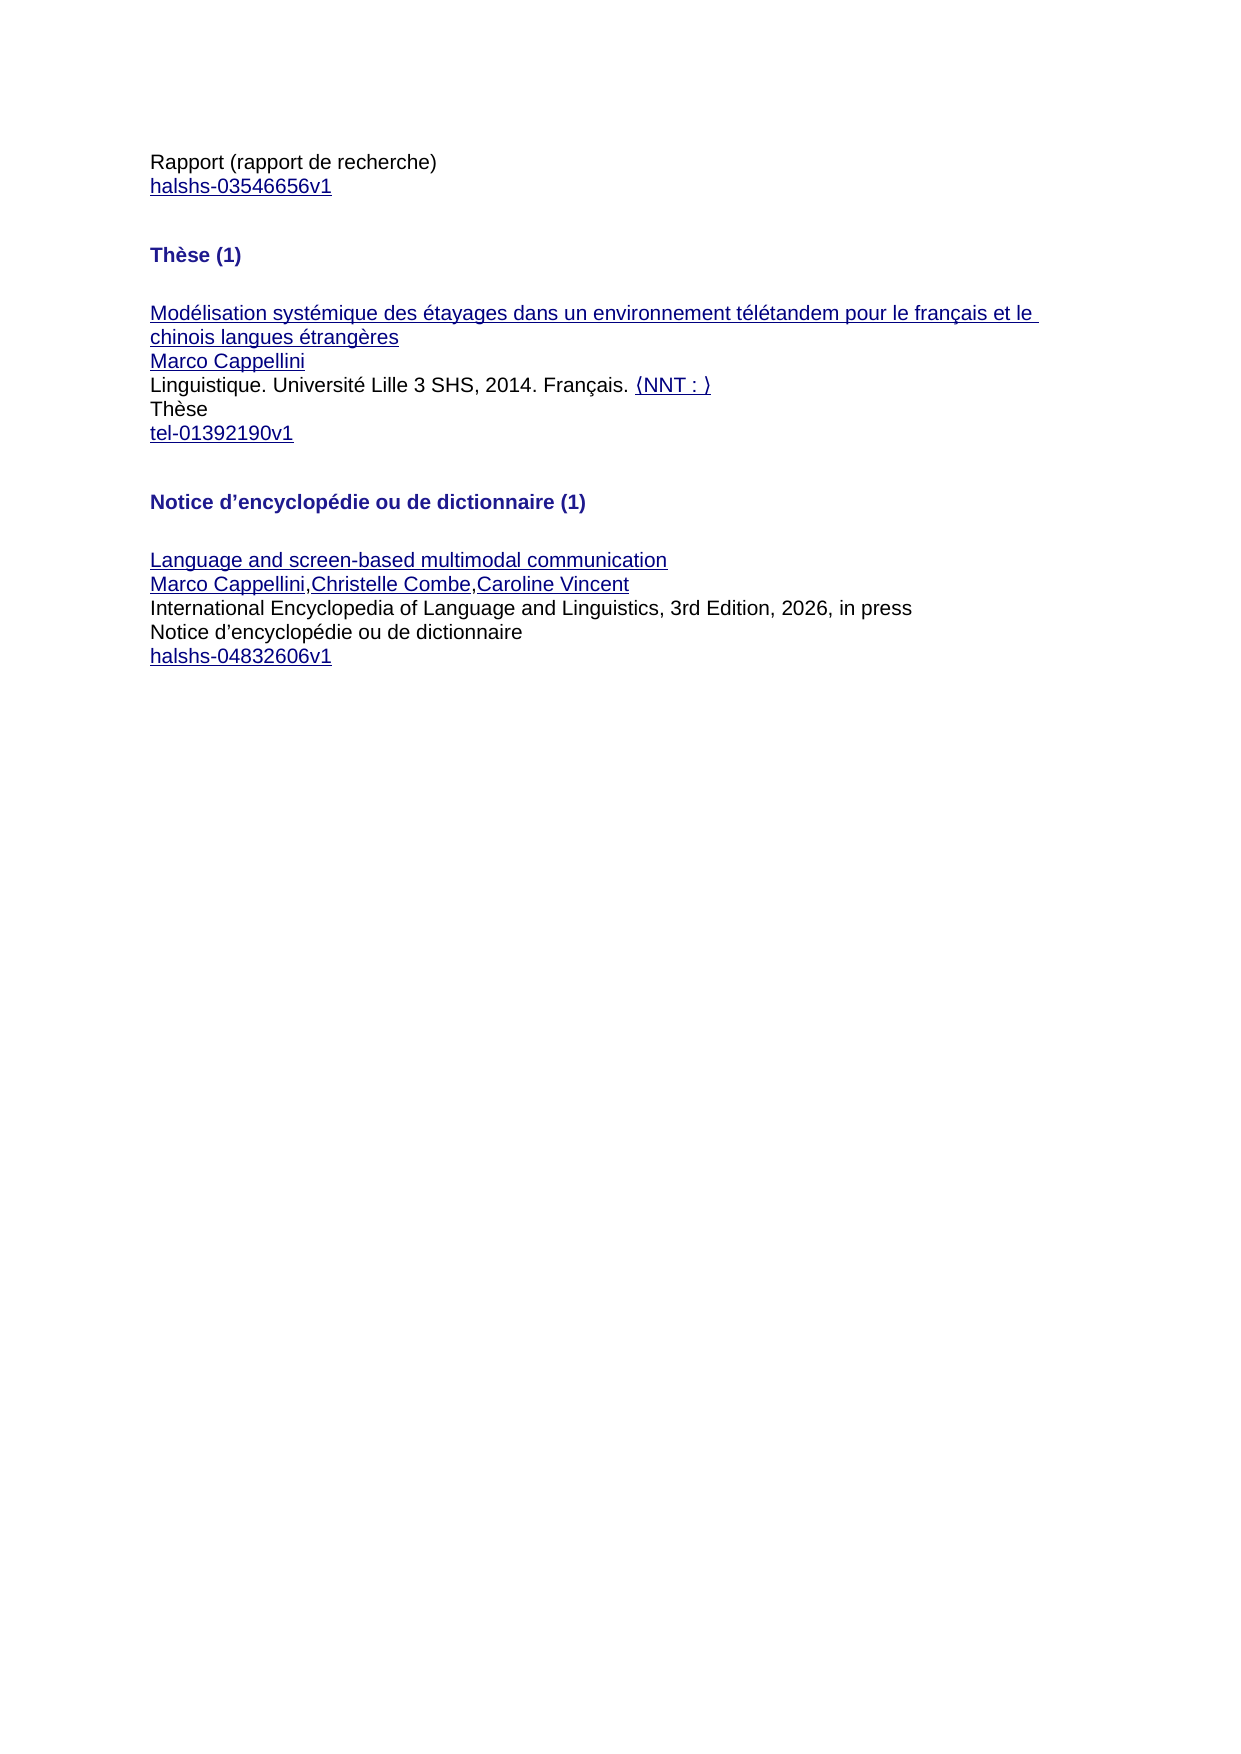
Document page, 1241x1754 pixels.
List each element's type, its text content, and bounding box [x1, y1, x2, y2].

table_header Rapport (rapport de recherche) halshs-03546656v1 [150, 150, 1090, 198]
subtitle Notice d’encyclopédie ou de dictionnaire (1) [150, 489, 1090, 513]
table_header Language and screen-based multimodal communication Marco Cappellini,Christelle Combe,Caroline Vincent International Encyclopedia of Language and Linguistics, 3rd Edition, 2026, in press Notice d’encyclopédie ou de dictionnaire halshs-04832606v1 [150, 548, 1090, 668]
subtitle Thèse (1) [150, 243, 1090, 267]
table_header Modélisation systémique des étayages dans un environnement télétandem pour le français et le chinois langues étrangères Marco Cappellini Linguistique. Université Lille 3 SHS, 2014. Français. ⟨NNT : ⟩ Thèse tel-01392190v1 [150, 301, 1090, 445]
